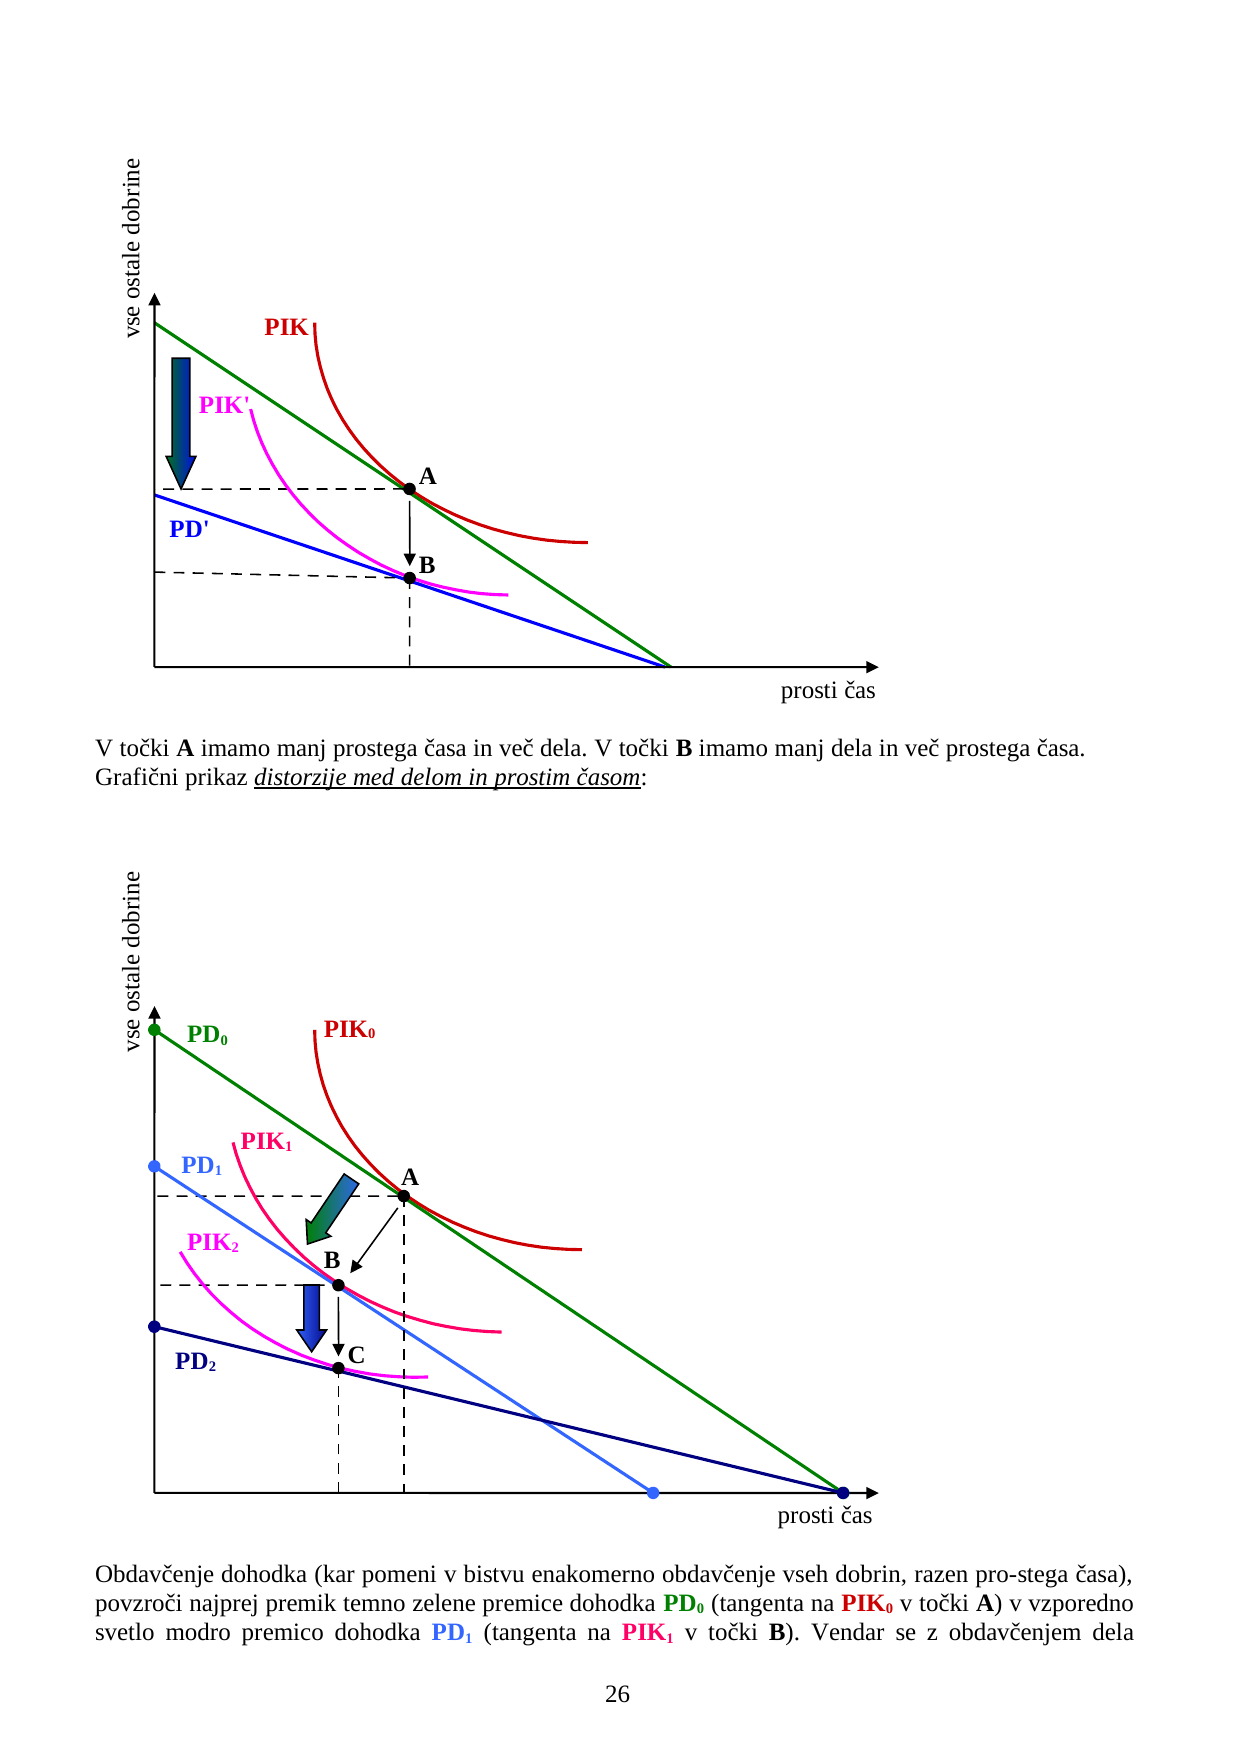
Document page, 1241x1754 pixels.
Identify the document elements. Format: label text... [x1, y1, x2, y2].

text V točki A imamo manj prostega časa in več dela. V točki B imamo manj dela in več prostega časa. [95, 733, 1134, 762]
text Obdavčenje dohodka (kar pomeni v bistvu enakomerno obdavčenje vseh dobrin, razen pro-stega časa), povzroči najprej premik temno zelene premice dohodka PD0 (tangenta na PIK0 v točki A) v vzporedno svetlo modro premico dohodka PD1 (tangenta na PIK1 v točki B). Vendar se z obdavčenjem dela [95, 1559, 1134, 1646]
text Grafični prikaz distorzije med delom in prostim časom: [95, 762, 1134, 791]
